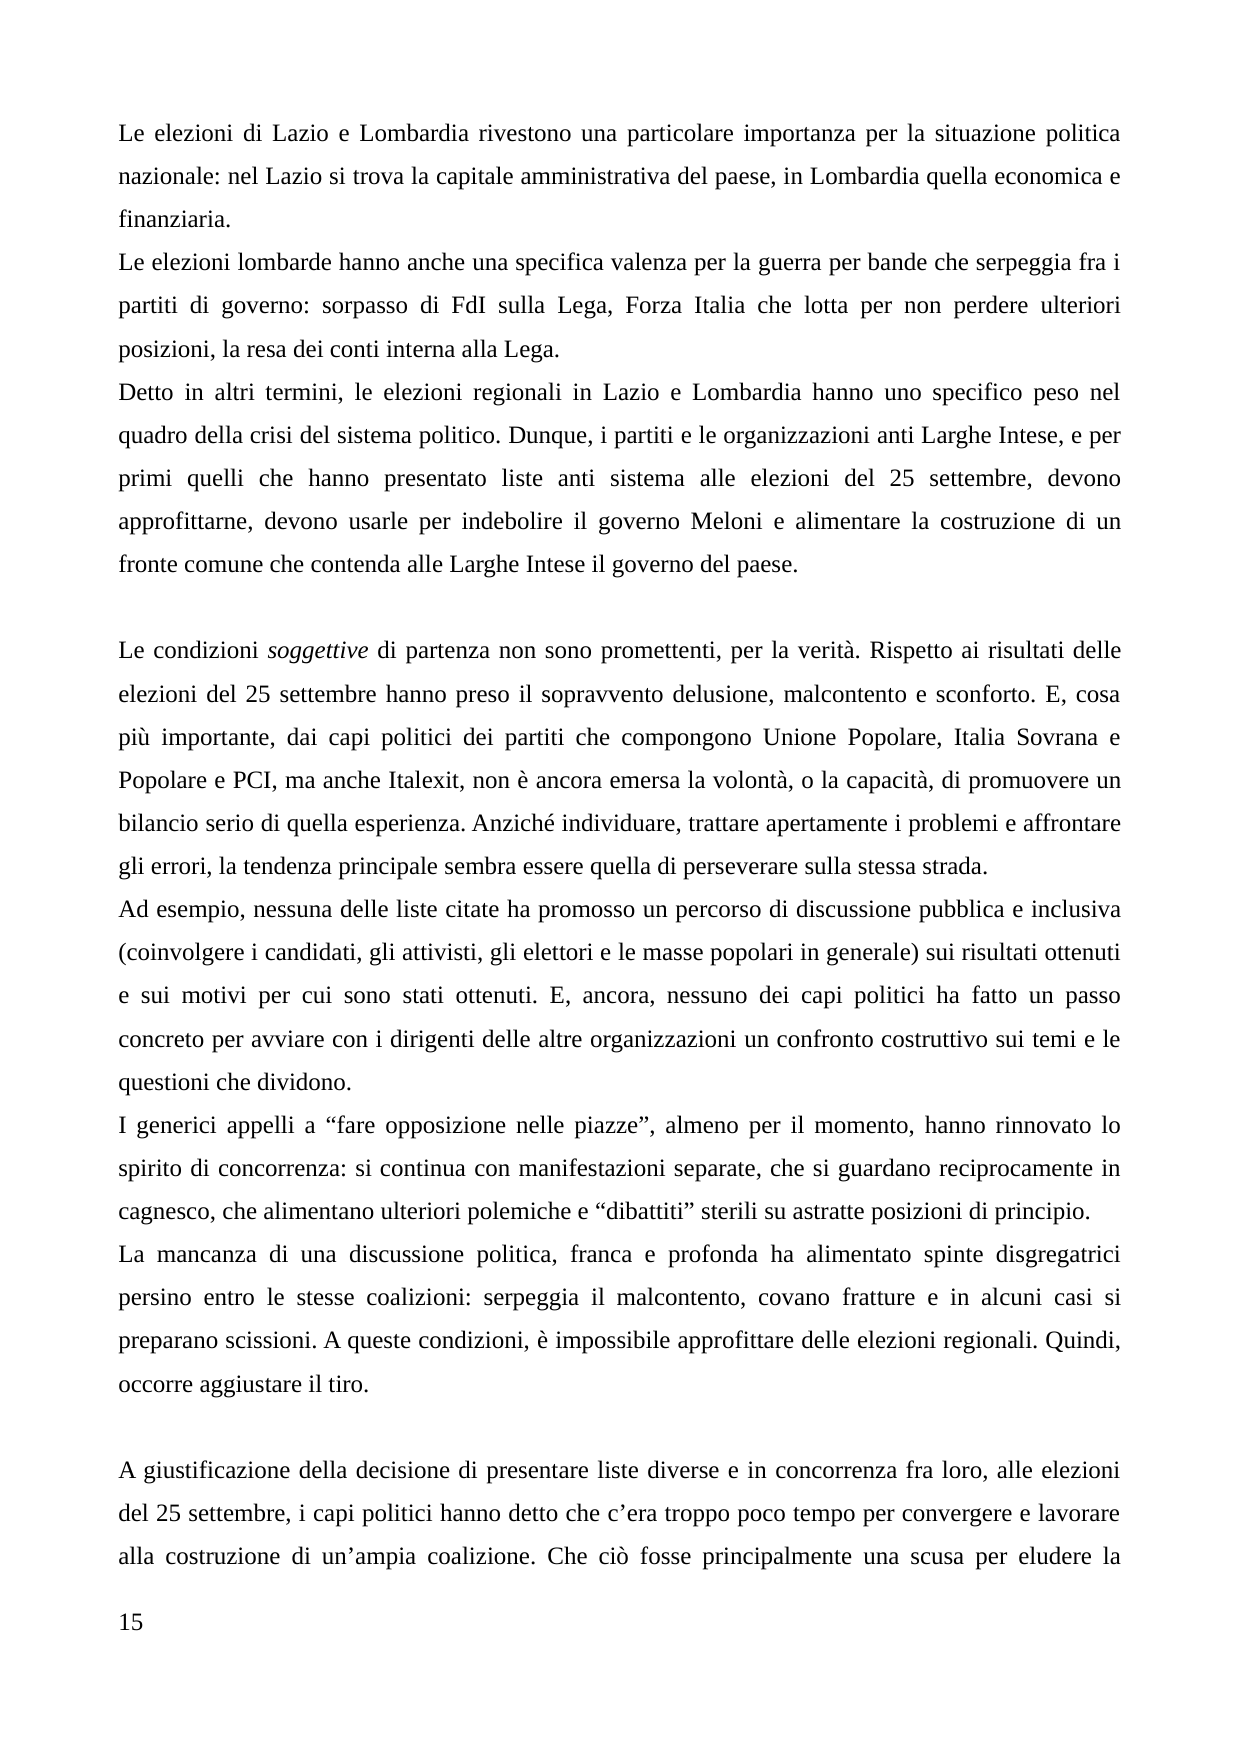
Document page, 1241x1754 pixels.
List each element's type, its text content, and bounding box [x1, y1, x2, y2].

text Le elezioni di Lazio e Lombardia rivestono una particolare importanza per la situazione politica nazionale: nel Lazio si trova la capitale amministrativa del paese, in Lombardia quella economica e finanziaria. [118, 118, 1122, 233]
text Le elezioni lombarde hanno anche una specifica valenza per la guerra per bande che serpeggia fra i partiti di governo: sorpasso di FdI sulla Lega, Forza Italia che lotta per non perdere ulteriori posizioni, la resa dei conti interna alla Lega. [118, 247, 1122, 362]
text Ad esempio, nessuna delle liste citate ha promosso un percorso di discussione pubblica e inclusiva (coinvolgere i candidati, gli attivisti, gli elettori e le masse popolari in generale) sui risultati ottenuti e sui motivi per cui sono stati ottenuti. E, ancora, nessuno dei capi politici ha fatto un passo concreto per avviare con i dirigenti delle altre organizzazioni un confronto costruttivo sui temi e le questioni che dividono. [118, 894, 1122, 1096]
text Detto in altri termini, le elezioni regionali in Lazio e Lombardia hanno uno specifico peso nel quadro della crisi del sistema politico. Dunque, i partiti e le organizzazioni anti Larghe Intese, e per primi quelli che hanno presentato liste anti sistema alle elezioni del 25 settembre, devono approfittarne, devono usarle per indebolire il governo Meloni e alimentare la costruzione di un fronte comune che contenda alle Larghe Intese il governo del paese. [118, 377, 1122, 578]
text I generici appelli a “fare opposizione nelle piazze”, almeno per il momento, hanno rinnovato lo spirito di concorrenza: si continua con manifestazioni separate, che si guardano reciprocamente in cagnesco, che alimentano ulteriori polemiche e “dibattiti” sterili su astratte posizioni di principio. [118, 1110, 1122, 1225]
text Le condizioni soggettive di partenza non sono promettenti, per la verità. Rispetto ai risultati delle elezioni del 25 settembre hanno preso il sopravvento delusione, malcontento e sconforto. E, cosa più importante, dai capi politici dei partiti che compongono Unione Popolare, Italia Sovrana e Popolare e PCI, ma anche Italexit, non è ancora emersa la volontà, o la capacità, di promuovere un bilancio serio di quella esperienza. Anziché individuare, trattare apertamente i problemi e affrontare gli errori, la tendenza principale sembra essere quella di perseverare sulla stessa strada. [118, 636, 1122, 880]
text A giustificazione della decisione di presentare liste diverse e in concorrenza fra loro, alle elezioni del 25 settembre, i capi politici hanno detto che c’era troppo poco tempo per convergere e lavorare alla costruzione di un’ampia coalizione. Che ciò fosse principalmente una scusa per eludere la [118, 1455, 1122, 1570]
text La mancanza di una discussione politica, franca e profonda ha alimentato spinte disgregatrici persino entro le stesse coalizioni: serpeggia il malcontento, covano fratture e in alcuni casi si preparano scissioni. A queste condizioni, è impossibile approfittare delle elezioni regionali. Quindi, occorre aggiustare il tiro. [118, 1239, 1122, 1397]
